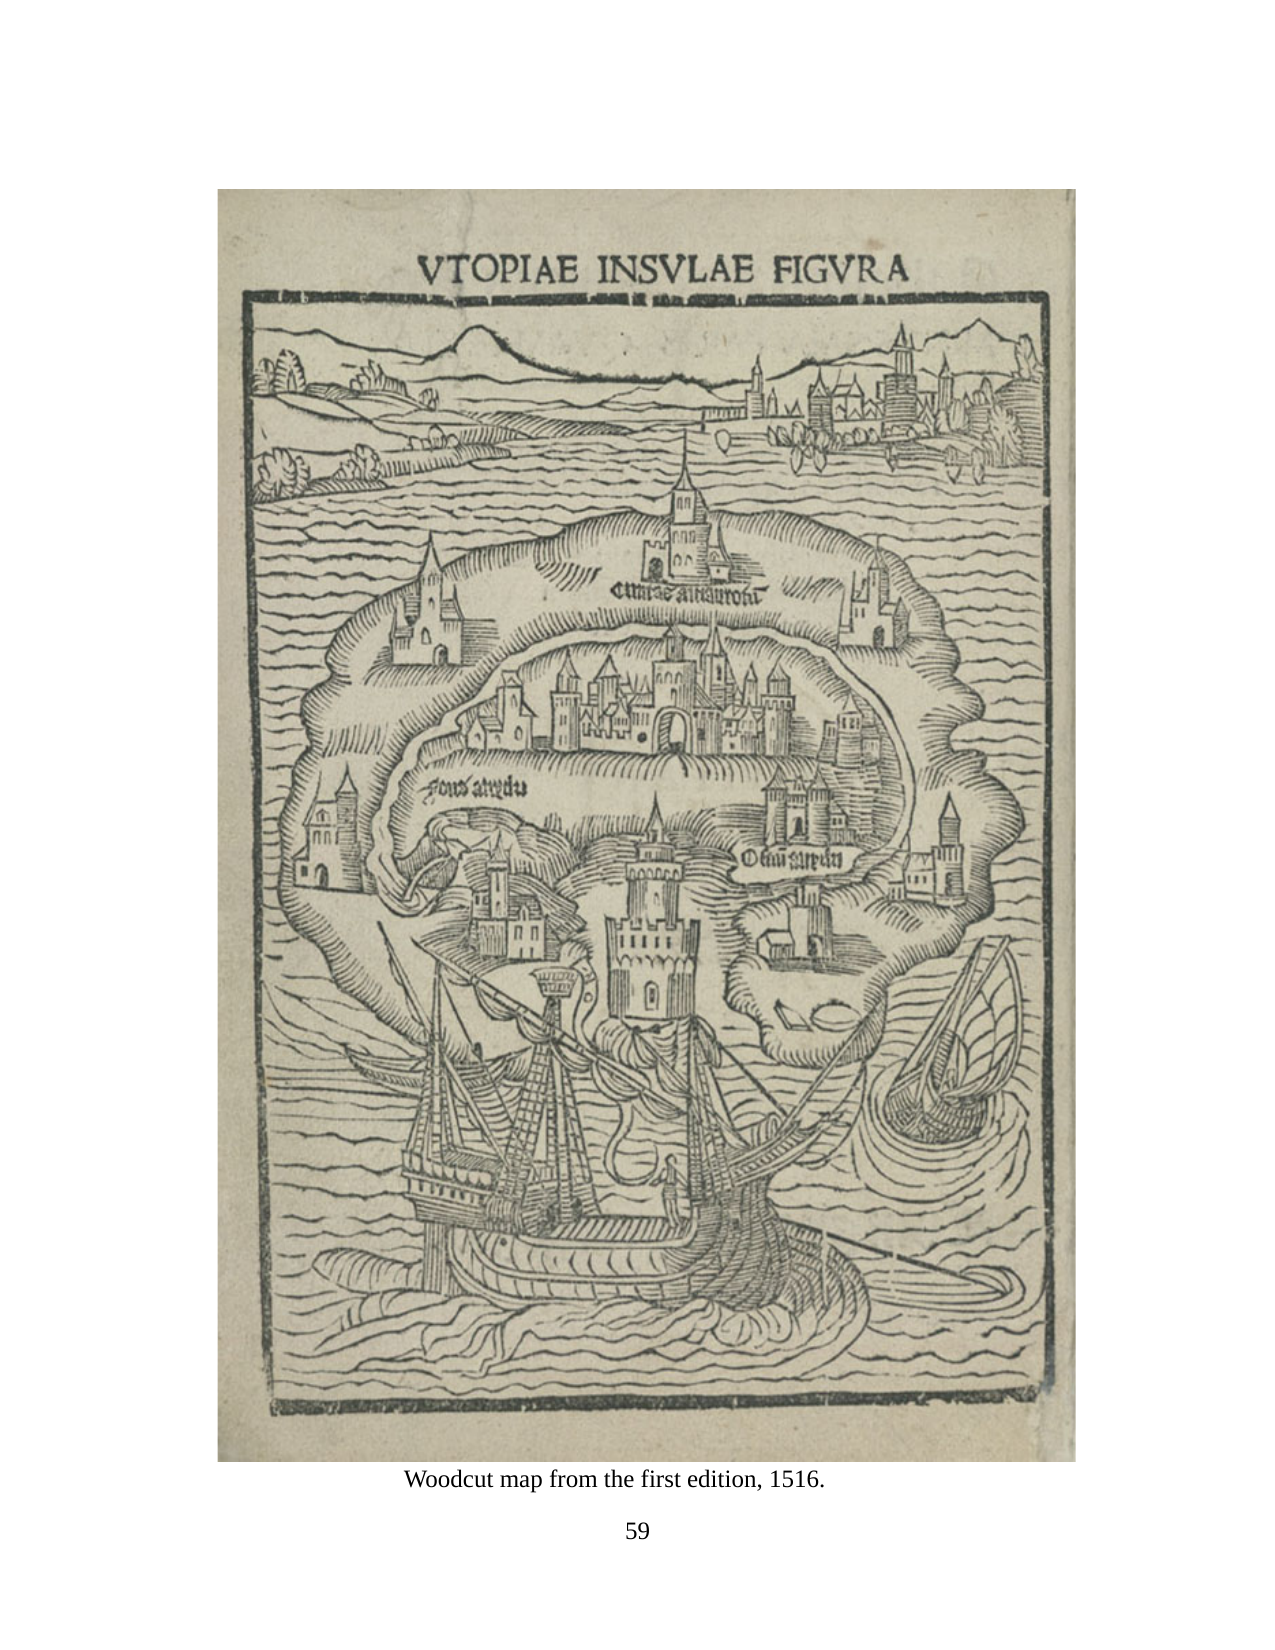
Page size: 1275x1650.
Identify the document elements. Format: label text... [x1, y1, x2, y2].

picture [217, 189, 1076, 1462]
text Woodcut map from the first edition, 1516. [404, 1464, 842, 1493]
